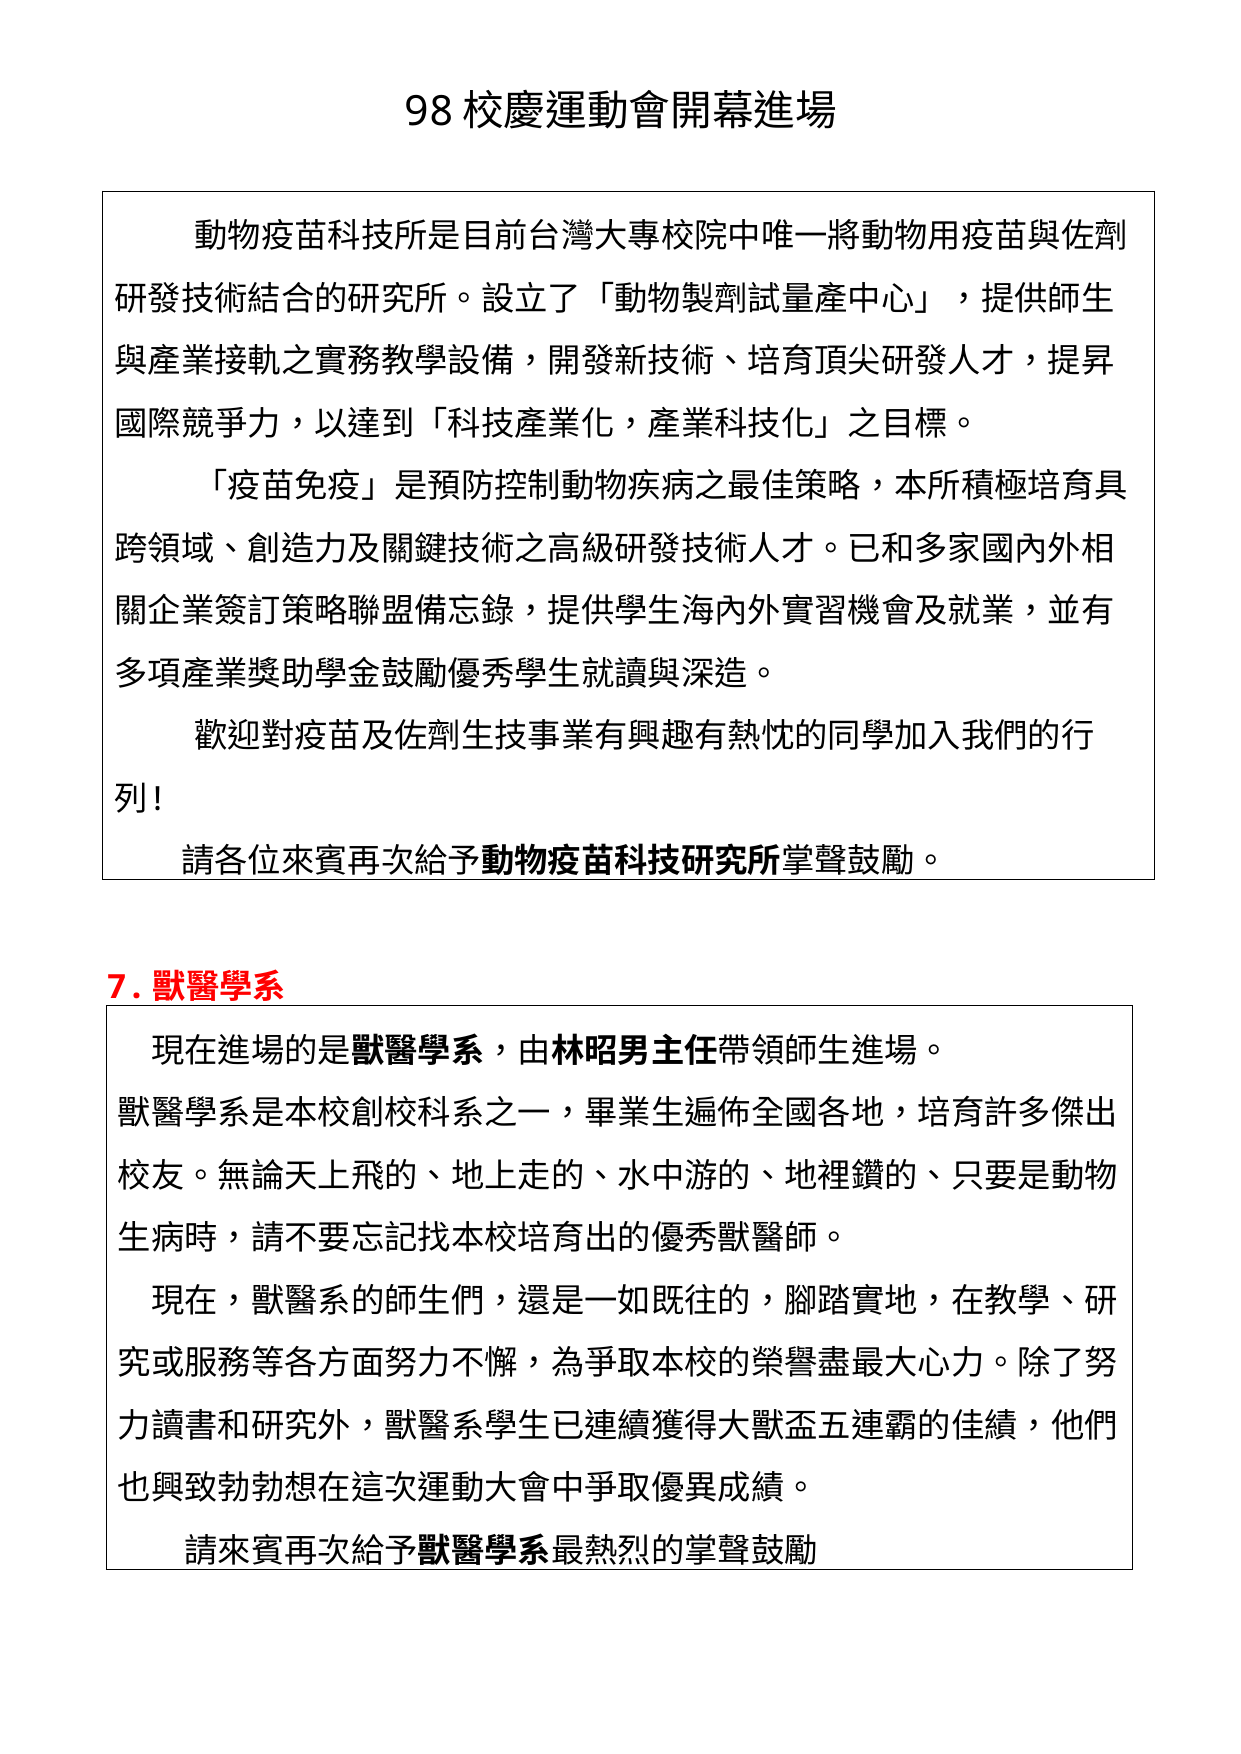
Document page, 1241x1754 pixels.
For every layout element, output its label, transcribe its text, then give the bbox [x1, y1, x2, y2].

text 7. 獸醫學系 [106, 943, 1134, 1005]
table_header 動物疫苗科技所是目前台灣大專校院中唯一將動物用疫苗與佐劑研發技術結合的研究所。設立了「動物製劑試量產中心」，提供師生與產業接軌之實務教學設備，開發新技術、培育頂尖研發人才，提昇國際競爭力，以達到「科技產業化，產業科技化」之目標。 「疫苗免疫」是預防控制動物疾病之最佳策略，本所積極培育具跨領域、創造力及關鍵技術之高級研發技術人才。已和多家國內外相關企業簽訂策略聯盟備忘錄，提供學生海內外實習機會及就業，並有多項產業獎助學金鼓勵優秀學生就讀與深造。 歡迎對疫苗及佐劑生技事業有興趣有熱忱的同學加入我們的行列! 請各位來賓再次給予動物疫苗科技研究所掌聲鼓勵。 [103, 192, 1154, 879]
table_header 現在進場的是獸醫學系，由林昭男主任帶領師生進場。 獸醫學系是本校創校科系之一，畢業生遍佈全國各地，培育許多傑出校友。無論天上飛的、地上走的、水中游的、地裡鑽的、只要是動物生病時，請不要忘記找本校培育出的優秀獸醫師。 現在，獸醫系的師生們，還是一如既往的，腳踏實地，在教學、研究或服務等各方面努力不懈，為爭取本校的榮譽盡最大心力。除了努力讀書和研究外，獸醫系學生已連續獲得大獸盃五連霸的佳績，他們也興致勃勃想在這次運動大會中爭取優異成績。 請來賓再次給予獸醫學系最熱烈的掌聲鼓勵 [107, 1006, 1132, 1569]
